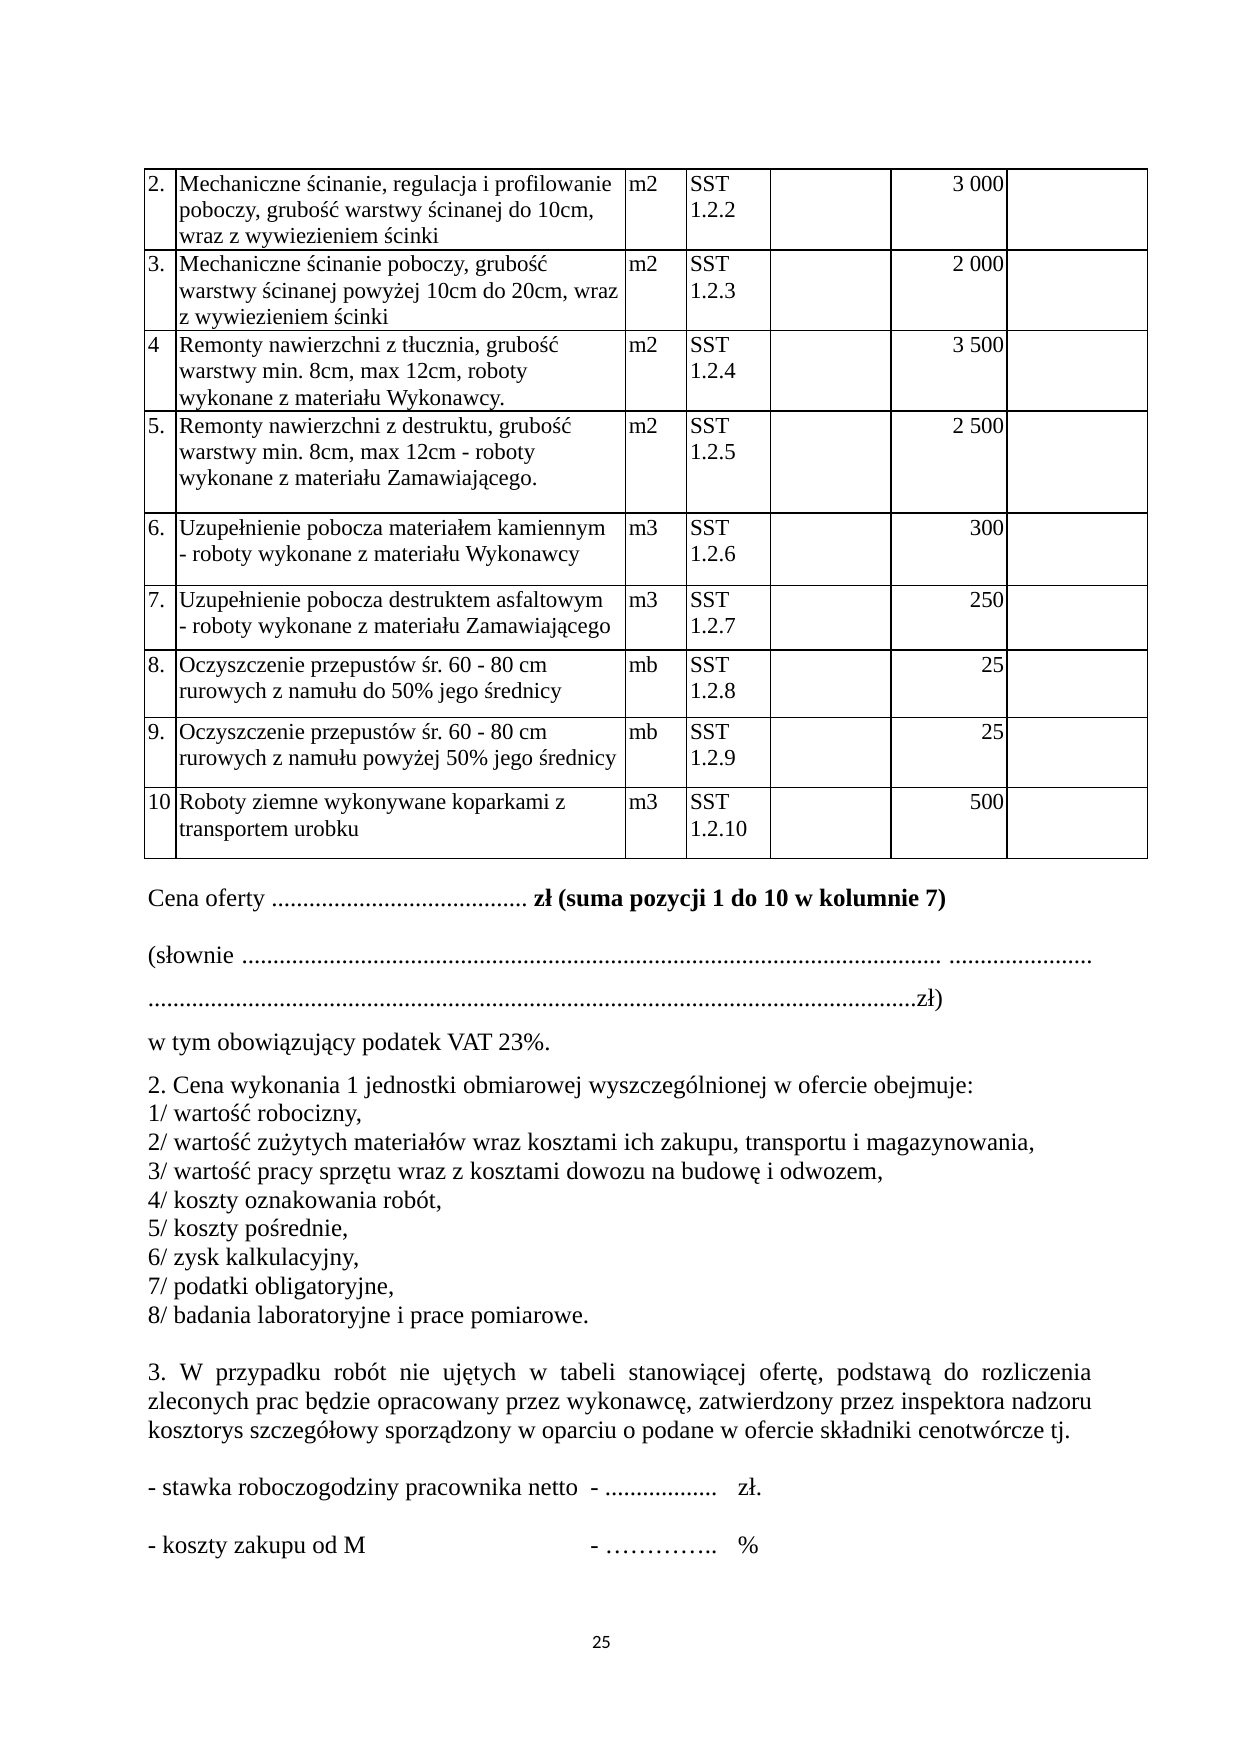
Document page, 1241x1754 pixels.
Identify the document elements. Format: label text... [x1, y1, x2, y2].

table_cell m3 [626, 514, 686, 584]
table_cell SST 1.2.4 [687, 331, 770, 410]
table_cell 5. [145, 412, 175, 512]
text 2. Cena wykonania 1 jednostki obmiarowej wyszczególnionej w ofercie obejmuje: [148, 1070, 1093, 1098]
table_cell [1008, 412, 1147, 512]
text 4/ koszty oznakowania robót, [148, 1185, 1093, 1213]
table_cell m2 [626, 170, 686, 249]
text 8/ badania laboratoryjne i prace pomiarowe. [148, 1300, 1093, 1328]
table_cell 8. [145, 651, 175, 716]
table_cell [771, 412, 890, 512]
table_cell [771, 170, 890, 249]
text 7/ podatki obligatoryjne, [148, 1271, 1093, 1300]
table_cell [1008, 586, 1147, 649]
table_cell 9. [145, 718, 175, 787]
table_cell [771, 251, 890, 329]
table_cell Mechaniczne ścinanie poboczy, grubość warstwy ścinanej powyżej 10cm do 20cm, wraz z wywiezieniem ścinki [177, 251, 625, 329]
table_cell 250 [892, 586, 1006, 649]
table_cell m2 [626, 412, 686, 512]
table_cell Oczyszczenie przepustów śr. 60 - 80 cm rurowych z namułu powyżej 50% jego średnicy [177, 718, 625, 787]
table_cell 10 [145, 788, 175, 857]
table_cell [1008, 170, 1147, 249]
text - koszty zakupu od M - ………….. % [148, 1530, 1093, 1558]
table_cell [771, 331, 890, 410]
table_cell mb [626, 651, 686, 716]
table_cell Mechaniczne ścinanie, regulacja i profilowanie poboczy, grubość warstwy ścinanej do 10cm, wraz z wywiezieniem ścinki [177, 170, 625, 249]
text (słownie ................................................................................................................ ..................................................................................................................................................zł) [148, 940, 1093, 1012]
table_cell SST 1.2.9 [687, 718, 770, 787]
table_cell m3 [626, 586, 686, 649]
table_cell m3 [626, 788, 686, 857]
table_cell SST 1.2.8 [687, 651, 770, 716]
table_cell 4 [145, 331, 175, 410]
table_cell 300 [892, 514, 1006, 584]
table_cell [771, 718, 890, 787]
table_cell 6. [145, 514, 175, 584]
table_cell [771, 651, 890, 716]
text 2/ wartość zużytych materiałów wraz kosztami ich zakupu, transportu i magazynowania, [148, 1127, 1093, 1156]
table_cell [1008, 514, 1147, 584]
table_cell m2 [626, 331, 686, 410]
table_cell [1008, 651, 1147, 716]
table_cell SST 1.2.10 [687, 788, 770, 857]
table_cell SST 1.2.3 [687, 251, 770, 329]
text 5/ koszty pośrednie, [148, 1213, 1093, 1242]
text 1/ wartość robocizny, [148, 1098, 1093, 1127]
table_cell 3 500 [892, 331, 1006, 410]
table_cell 25 [892, 651, 1006, 716]
table_cell 7. [145, 586, 175, 649]
table_cell Uzupełnienie pobocza materiałem kamiennym - roboty wykonane z materiału Wykonawcy [177, 514, 625, 584]
table_cell Roboty ziemne wykonywane koparkami z transportem urobku [177, 788, 625, 857]
table_cell [1008, 251, 1147, 329]
table_cell SST 1.2.7 [687, 586, 770, 649]
table_cell 2 000 [892, 251, 1006, 329]
text 6/ zysk kalkulacyjny, [148, 1242, 1093, 1271]
table_cell Uzupełnienie pobocza destruktem asfaltowym - roboty wykonane z materiału Zamawiającego [177, 586, 625, 649]
table_cell [1008, 788, 1147, 857]
text 3. W przypadku robót nie ujętych w tabeli stanowiącej ofertę, podstawą do rozliczenia zleconych prac będzie opracowany przez wykonawcę, zatwierdzony przez inspektora nadzoru kosztorys szczegółowy sporządzony w oparciu o podane w ofercie składniki cenotwórcze tj. [148, 1357, 1093, 1443]
table_cell 3. [145, 251, 175, 329]
table_cell 2 500 [892, 412, 1006, 512]
text w tym obowiązujący podatek VAT 23%. [148, 1027, 1093, 1055]
table_cell 3 000 [892, 170, 1006, 249]
table_cell m2 [626, 251, 686, 329]
table_cell [771, 514, 890, 584]
text 3/ wartość pracy sprzętu wraz z kosztami dowozu na budowę i odwozem, [148, 1156, 1093, 1185]
table_cell SST 1.2.2 [687, 170, 770, 249]
table_cell [1008, 331, 1147, 410]
table_cell SST 1.2.6 [687, 514, 770, 584]
table_cell SST 1.2.5 [687, 412, 770, 512]
table_cell 25 [892, 718, 1006, 787]
table_cell [1008, 718, 1147, 787]
table_cell Remonty nawierzchni z destruktu, grubość warstwy min. 8cm, max 12cm - roboty wykonane z materiału Zamawiającego. [177, 412, 625, 512]
table_cell [771, 788, 890, 857]
table_cell [771, 586, 890, 649]
table_cell 2. [145, 170, 175, 249]
table_cell mb [626, 718, 686, 787]
table_cell 500 [892, 788, 1006, 857]
table_cell Oczyszczenie przepustów śr. 60 - 80 cm rurowych z namułu do 50% jego średnicy [177, 651, 625, 716]
text Cena oferty ......................................... zł (suma pozycji 1 do 10 w kolumnie 7) [148, 883, 1093, 912]
table_cell Remonty nawierzchni z tłucznia, grubość warstwy min. 8cm, max 12cm, roboty wykonane z materiału Wykonawcy. [177, 331, 625, 410]
text - stawka roboczogodziny pracownika netto - .................. zł. [148, 1472, 1093, 1501]
